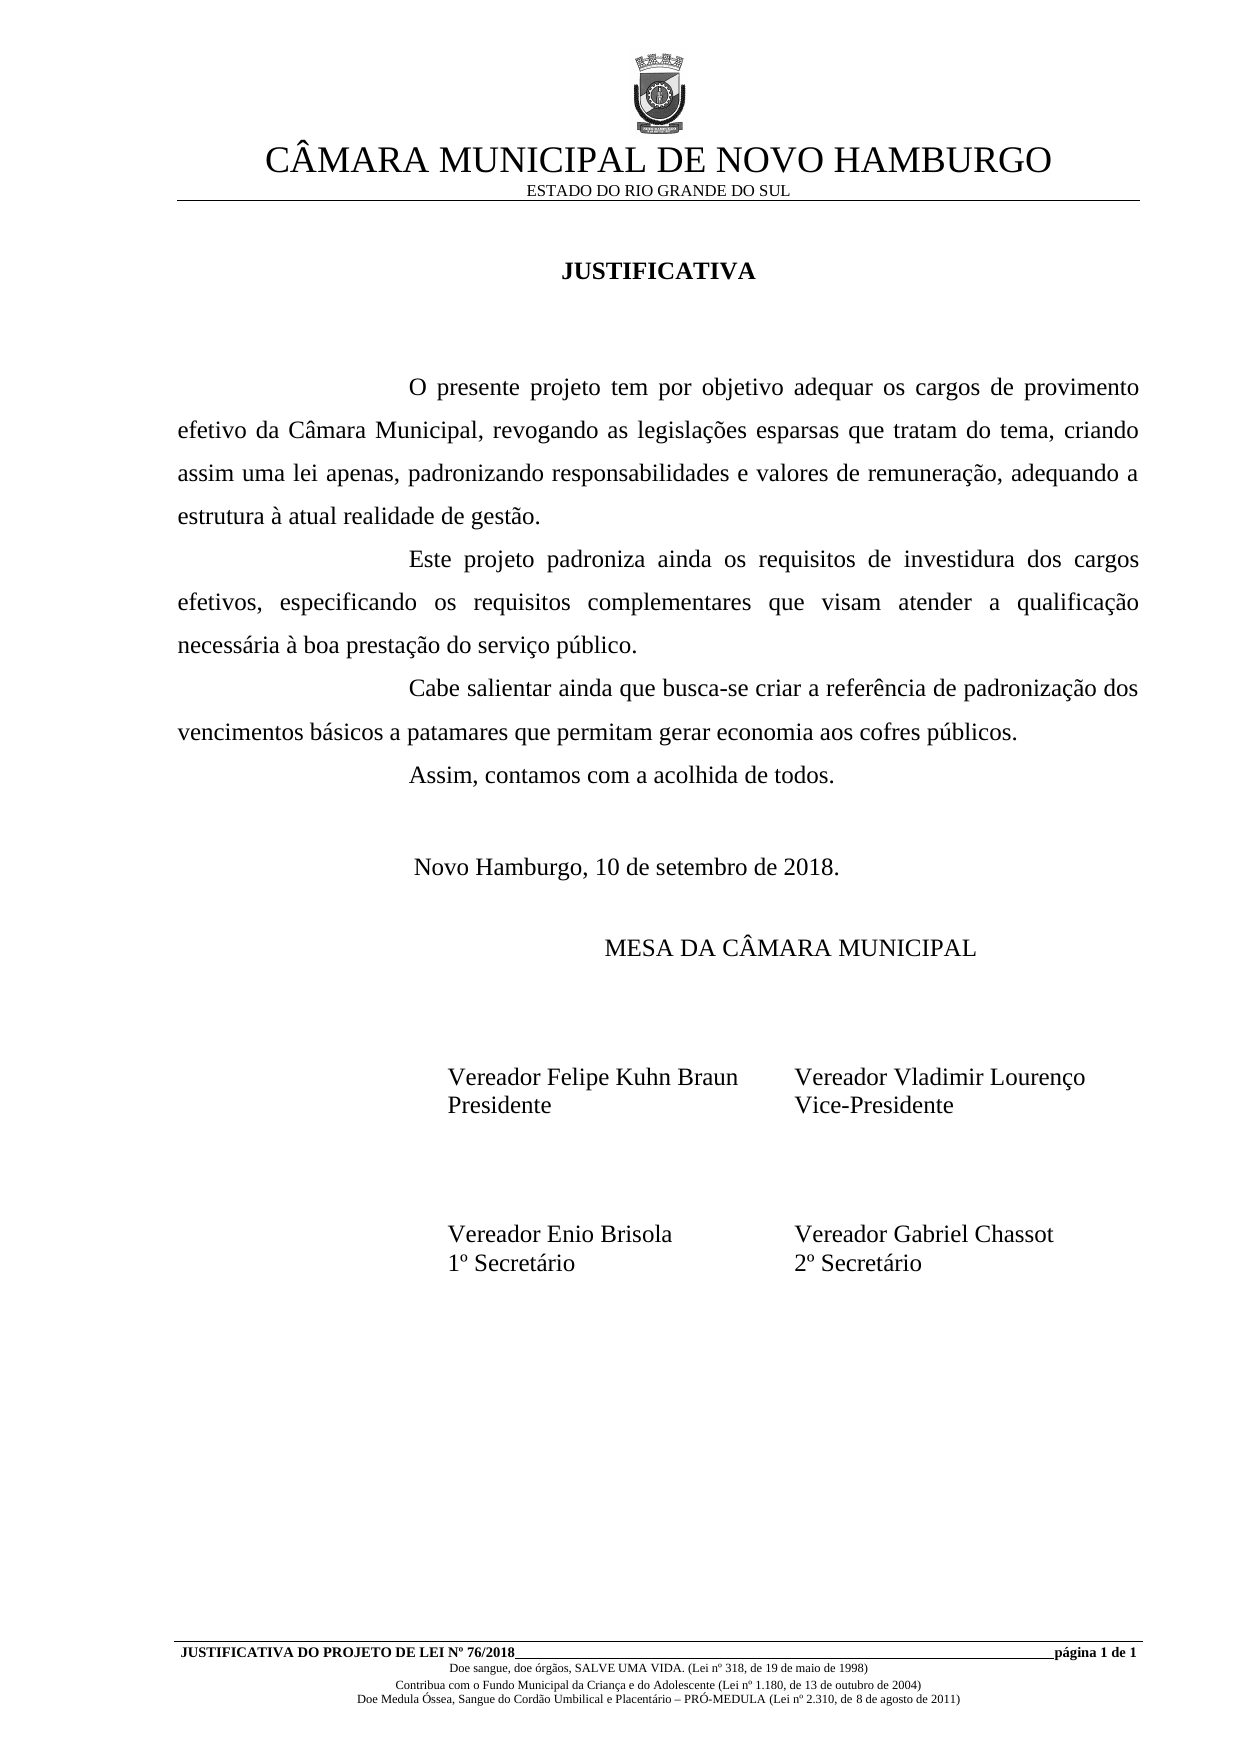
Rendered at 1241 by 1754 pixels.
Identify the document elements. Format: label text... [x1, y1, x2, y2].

text Este projeto padroniza ainda os requisitos de investidura dos cargos efetivos, especificando os requisitos complementares que visam atender a qualificação necessária à boa prestação do serviço público. [177, 544, 1140, 659]
text Cabe salientar ainda que busca-se criar a referência de padronização dos vencimentos básicos a patamares que permitam gerar economia aos cofres públicos. [177, 673, 1140, 745]
table_cell Vereador Gabriel Chassot 2º Secretário [789, 1125, 1140, 1400]
text Novo Hamburgo, 10 de setembro de 2018. [177, 852, 1140, 881]
table_cell Vereador Enio Brisola 1º Secretário [442, 1125, 788, 1400]
text JUSTIFICATIVA [177, 256, 1140, 284]
text Assim, contamos com a acolhida de todos. [177, 760, 1140, 788]
text O presente projeto tem por objetivo adequar os cargos de provimento efetivo da Câmara Municipal, revogando as legislações esparsas que tratam do tema, criando assim uma lei apenas, padronizando responsabilidades e valores de remuneração, adequando a estrutura à atual realidade de gestão. [177, 372, 1140, 530]
table_header MESA DA CÂMARA MUNICIPAL [442, 927, 1140, 967]
table_cell Vereador Felipe Kuhn Braun Presidente [442, 968, 788, 1125]
table_cell Vereador Vladimir Lourenço Vice-Presidente [789, 968, 1140, 1125]
